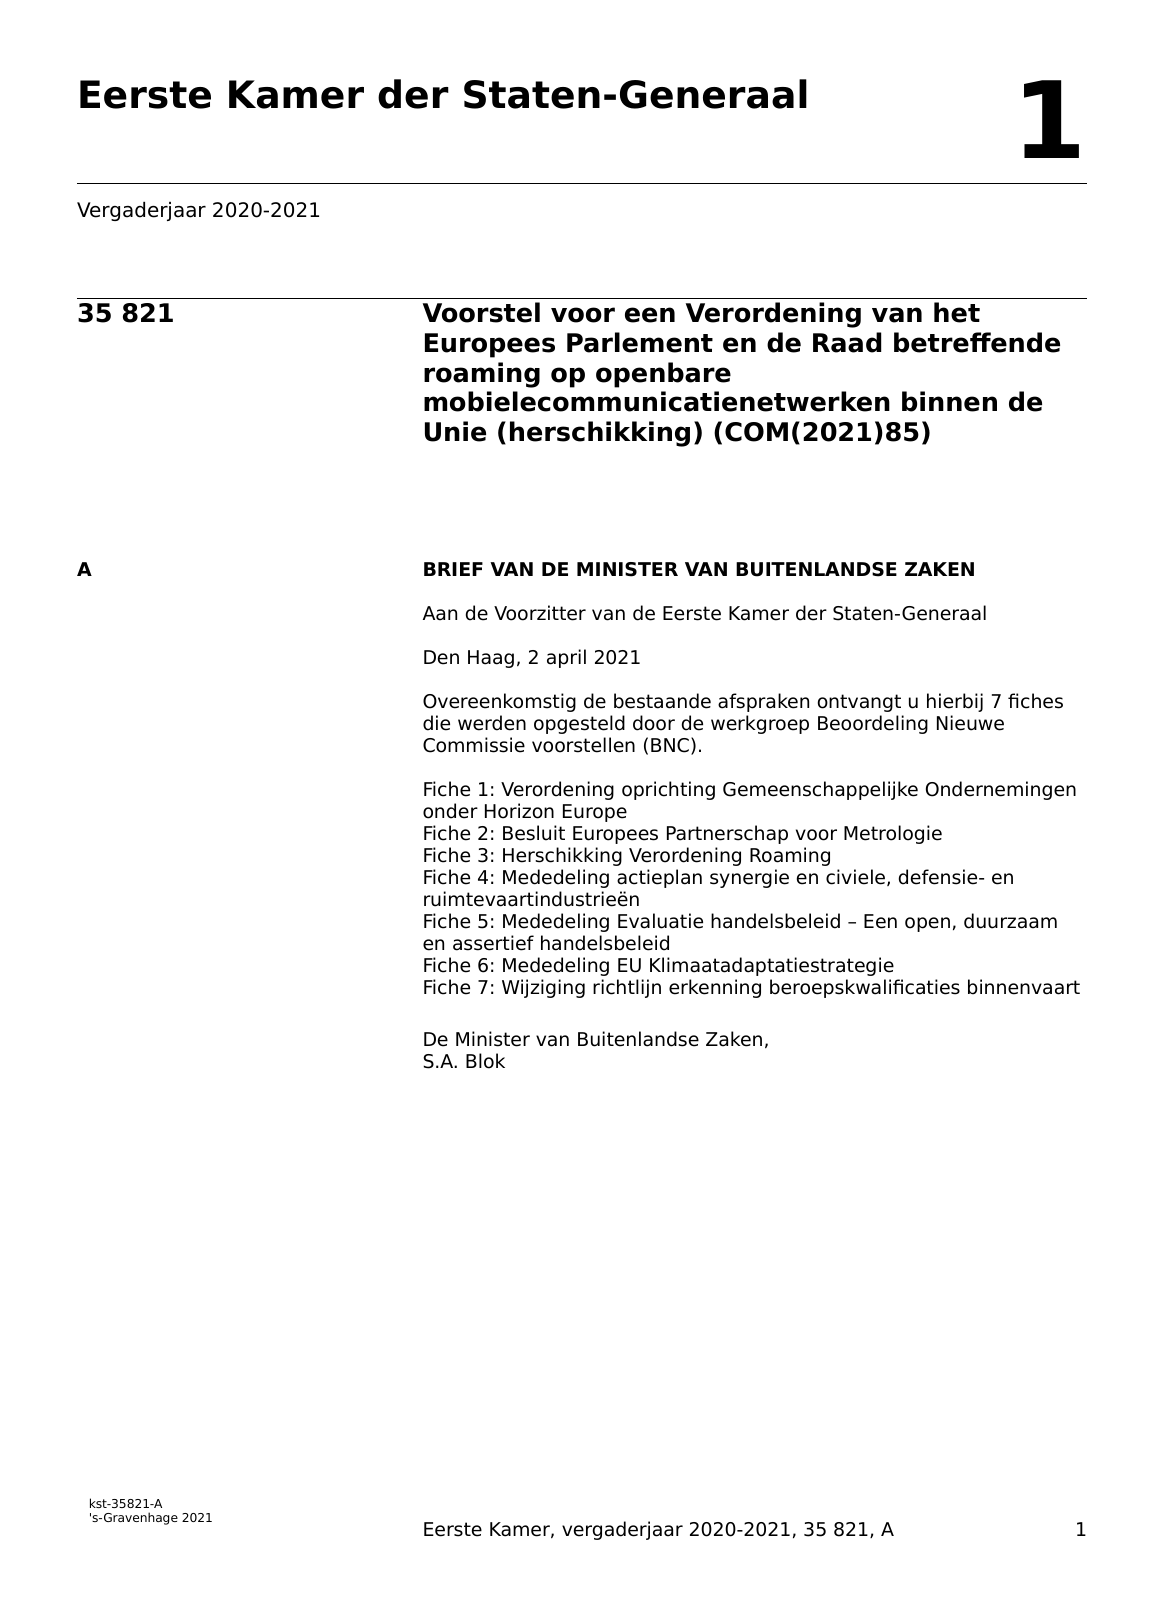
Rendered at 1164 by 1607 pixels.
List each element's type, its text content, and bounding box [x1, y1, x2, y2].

text Fiche 4: Mededeling actieplan synergie en civiele, defensie- en ruimtevaartindustrieën [422, 867, 1087, 911]
text Fiche 2: Besluit Europees Partnerschap voor Metrologie [422, 823, 1087, 845]
text Fiche 6: Mededeling EU Klimaatadaptatiestrategie [422, 955, 1087, 977]
table_header Eerste Kamer der Staten-Generaal [77, 59, 886, 183]
text Fiche 7: Wijziging richtlijn erkenning beroepskwalificaties binnenvaart [422, 977, 1087, 999]
subtitle A BRIEF VAN DE MINISTER VAN BUITENLANDSE ZAKEN [77, 558, 1087, 580]
text Den Haag, 2 april 2021 [422, 647, 1087, 669]
text Fiche 1: Verordening oprichting Gemeenschappelijke Ondernemingen onder Horizon Europe [422, 779, 1087, 823]
subtitle 35 821 Voorstel voor een Verordening van het Europees Parlement en de Raad betreffende roaming op openbare mobielecommunicatienetwerken binnen de Unie (herschikking) (COM(2021)85) [77, 299, 1087, 447]
table_header 1 [886, 59, 1087, 183]
table_cell Vergaderjaar 2020-2021 [77, 184, 1087, 298]
text 's-Gravenhage 2021 [88, 1511, 323, 1525]
text De Minister van Buitenlandse Zaken, S.A. Blok [422, 1029, 1087, 1073]
text Fiche 5: Mededeling Evaluatie handelsbeleid – Een open, duurzaam en assertief handelsbeleid [422, 911, 1087, 955]
text Overeenkomstig de bestaande afspraken ontvangt u hierbij 7 fiches die werden opgesteld door de werkgroep Beoordeling Nieuwe Commissie voorstellen (BNC). [422, 691, 1087, 757]
text Fiche 3: Herschikking Verordening Roaming [422, 845, 1087, 867]
text kst-35821-A [88, 1497, 323, 1511]
text Aan de Voorzitter van de Eerste Kamer der Staten-Generaal [422, 603, 1087, 624]
